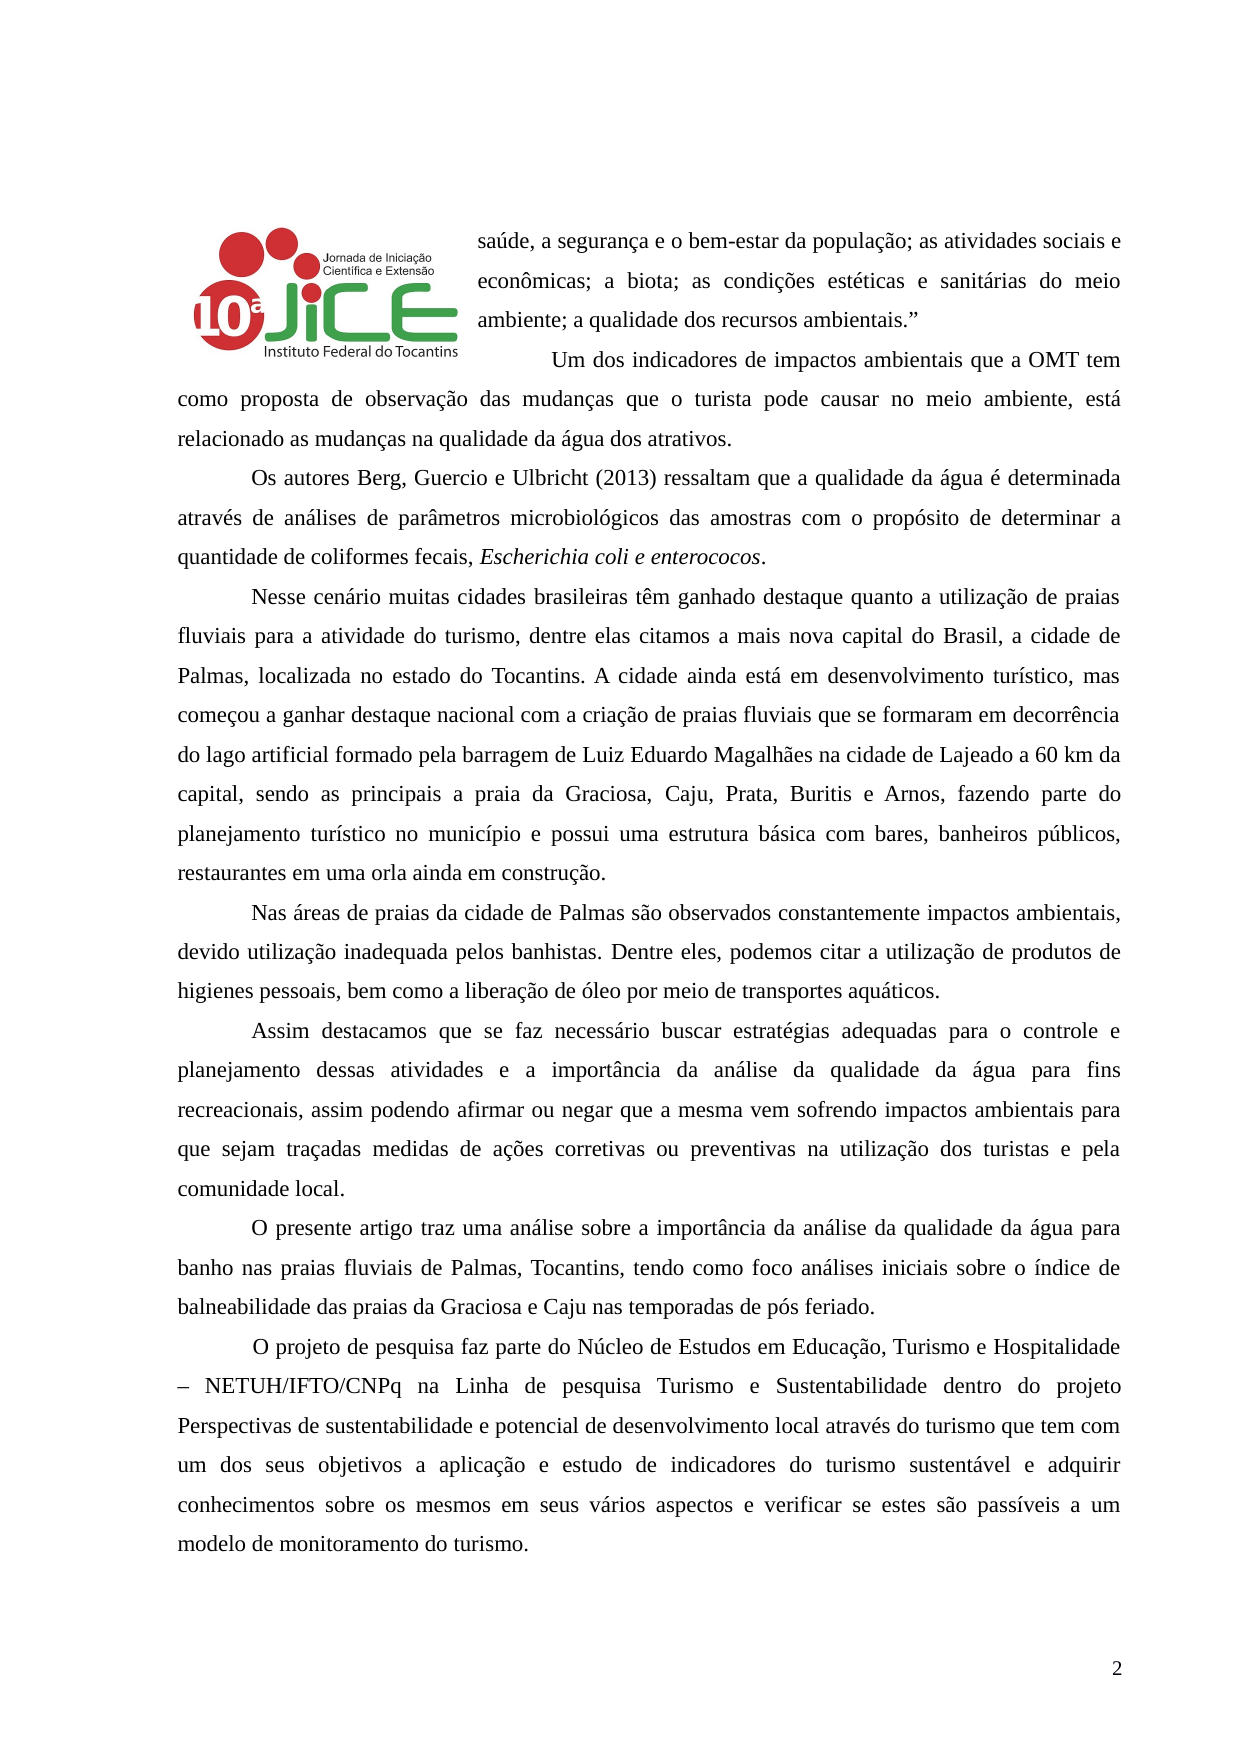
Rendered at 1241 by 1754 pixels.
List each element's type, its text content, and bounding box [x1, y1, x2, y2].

picture [177, 227, 478, 361]
text Nesse cenário muitas cidades brasileiras têm ganhado destaque quanto a utilização de praias fluviais para a atividade do turismo, dentre elas citamos a mais nova capital do Brasil, a cidade de Palmas, localizada no estado do Tocantins. A cidade ainda está em desenvolvimento turístico, mas começou a ganhar destaque nacional com a criação de praias fluviais que se formaram em decorrência do lago artificial formado pela barragem de Luiz Eduardo Magalhães na cidade de Lajeado a 60 km da capital, sendo as principais a praia da Graciosa, Caju, Prata, Buritis e Arnos, fazendo parte do planejamento turístico no município e possui uma estrutura básica com bares, banheiros públicos, restaurantes em uma orla ainda em construção. [177, 583, 1122, 885]
text saúde, a segurança e o bem-estar da população; as atividades sociais e econômicas; a biota; as condições estéticas e sanitárias do meio ambiente; a qualidade dos recursos ambientais.” [478, 227, 1122, 333]
text O projeto de pesquisa faz parte do Núcleo de Estudos em Educação, Turismo e Hospitalidade – NETUH/IFTO/CNPq na Linha de pesquisa Turismo e Sustentabilidade dentro do projeto Perspectivas de sustentabilidade e potencial de desenvolvimento local através do turismo que tem com um dos seus objetivos a aplicação e estudo de indicadores do turismo sustentável e adquirir conhecimentos sobre os mesmos em seus vários aspectos e verificar se estes são passíveis a um modelo de monitoramento do turismo. [177, 1333, 1122, 1557]
text Os autores Berg, Guercio e Ulbricht (2013) ressaltam que a qualidade da água é determinada através de análises de parâmetros microbiológicos das amostras com o propósito de determinar a quantidade de coliformes fecais, Escherichia coli e enterococos. [177, 464, 1122, 569]
text O presente artigo traz uma análise sobre a importância da análise da qualidade da água para banho nas praias fluviais de Palmas, Tocantins, tendo como foco análises iniciais sobre o índice de balneabilidade das praias da Graciosa e Caju nas temporadas de pós feriado. [177, 1214, 1122, 1320]
text Nas áreas de praias da cidade de Palmas são observados constantemente impactos ambientais, devido utilização inadequada pelos banhistas. Dentre eles, podemos citar a utilização de produtos de higienes pessoais, bem como a liberação de óleo por meio de transportes aquáticos. [177, 898, 1122, 1004]
text Assim destacamos que se faz necessário buscar estratégias adequadas para o controle e planejamento dessas atividades e a importância da análise da qualidade da água para fins recreacionais, assim podendo afirmar ou negar que a mesma vem sofrendo impactos ambientais para que sejam traçadas medidas de ações corretivas ou preventivas na utilização dos turistas e pela comunidade local. [177, 1017, 1122, 1201]
text Um dos indicadores de impactos ambientais que a OMT tem como proposta de observação das mudanças que o turista pode causar no meio ambiente, está relacionado as mudanças na qualidade da água dos atrativos. [177, 346, 1122, 451]
